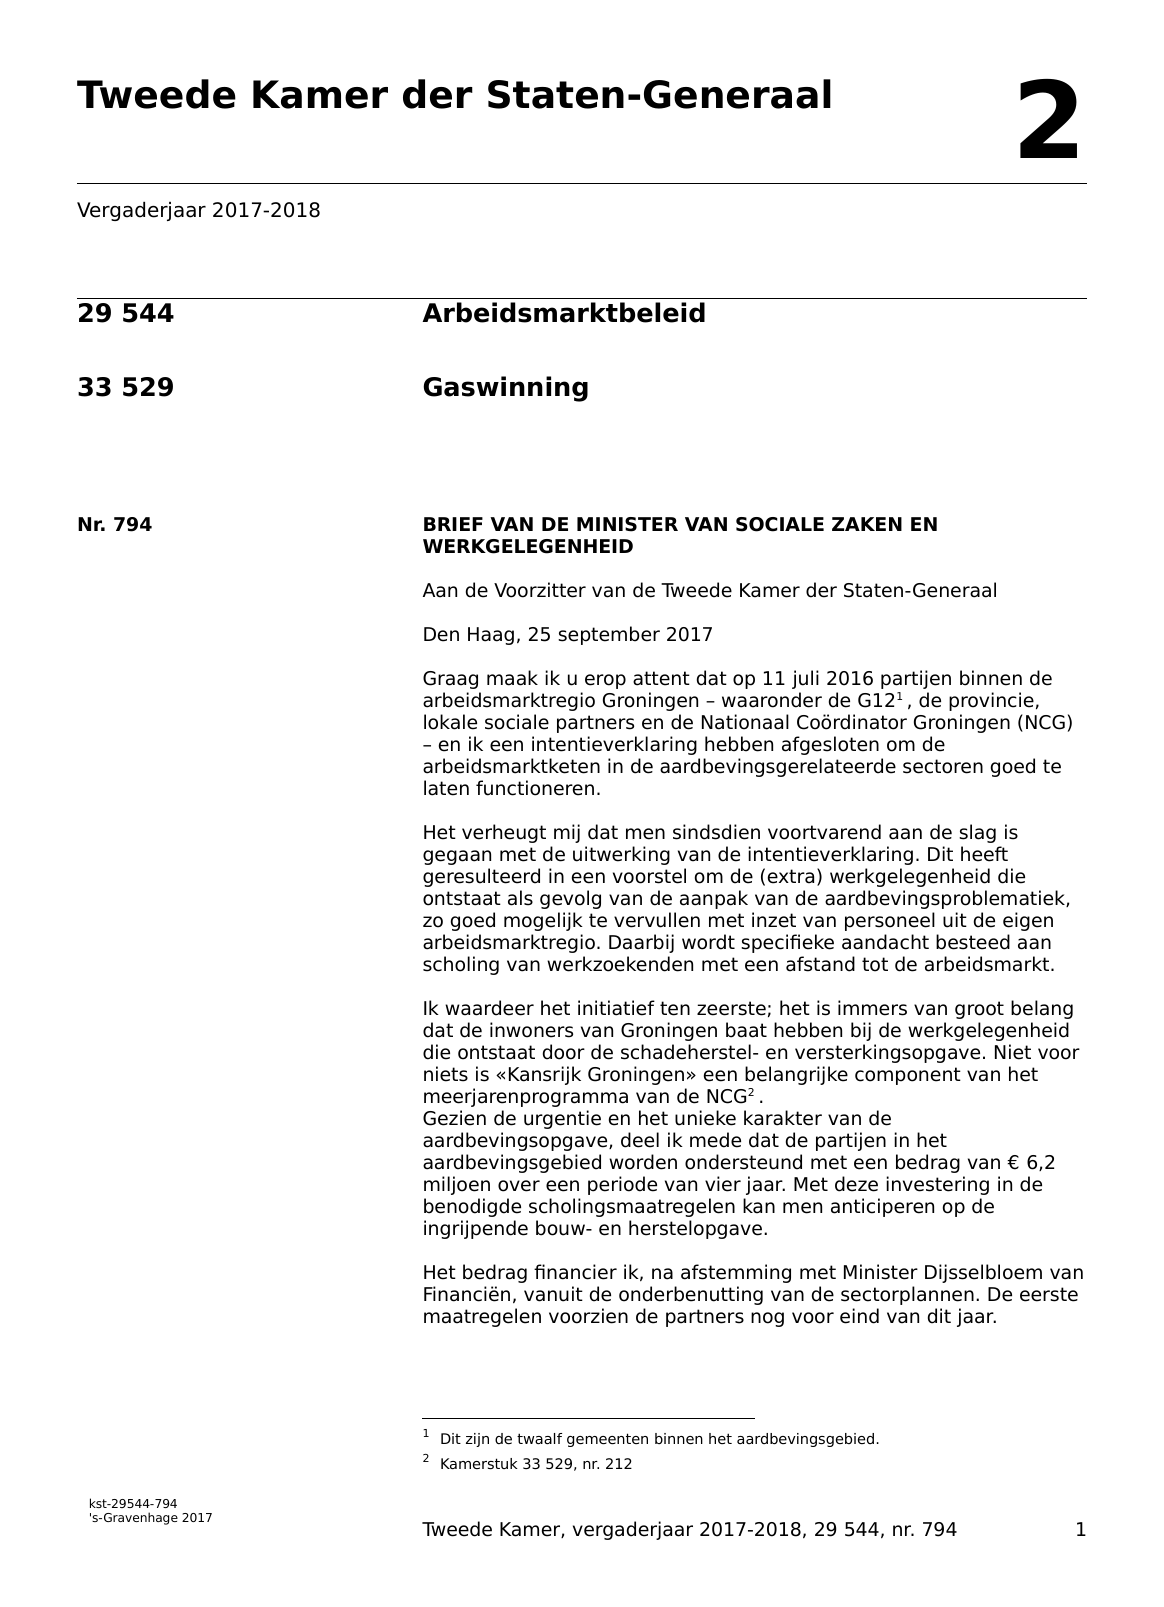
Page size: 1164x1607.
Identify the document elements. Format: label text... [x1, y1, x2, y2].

text Het bedrag financier ik, na afstemming met Minister Dijsselbloem van Financiën, vanuit de onderbenutting van de sectorplannen. De eerste maatregelen voorzien de partners nog voor eind van dit jaar. [422, 1262, 1087, 1328]
text Dit zijn de twaalf gemeenten binnen het aardbevingsgebied. [422, 1427, 1087, 1449]
table_header Tweede Kamer der Staten-Generaal [77, 59, 886, 183]
table_header 2 [886, 59, 1087, 183]
text Ik waardeer het initiatief ten zeerste; het is immers van groot belang dat de inwoners van Groningen baat hebben bij de werkgelegenheid die ontstaat door de schadeherstel- en versterkingsopgave. Niet voor niets is «Kansrijk Groningen» een belangrijke component van het meerjarenprogramma van de NCG. [422, 998, 1087, 1108]
table_cell Vergaderjaar 2017-2018 [77, 184, 1087, 298]
subtitle 33 529 Gaswinning [77, 373, 1087, 403]
text Het verheugt mij dat men sindsdien voortvarend aan de slag is gegaan met de uitwerking van de intentieverklaring. Dit heeft geresulteerd in een voorstel om de (extra) werkgelegenheid die ontstaat als gevolg van de aanpak van de aardbevingsproblematiek, zo goed mogelijk te vervullen met inzet van personeel uit de eigen arbeidsmarktregio. Daarbij wordt specifieke aandacht besteed aan scholing van werkzoekenden met een afstand tot de arbeidsmarkt. [422, 822, 1087, 976]
text 's-Gravenhage 2017 [88, 1511, 323, 1525]
subtitle Nr. 794 BRIEF VAN DE MINISTER VAN SOCIALE ZAKEN EN WERKGELEGENHEID [77, 514, 1087, 558]
text Aan de Voorzitter van de Tweede Kamer der Staten-Generaal [422, 580, 1087, 602]
text Graag maak ik u erop attent dat op 11 juli 2016 partijen binnen de arbeidsmarktregio Groningen – waaronder de G12, de provincie, lokale sociale partners en de Nationaal Coördinator Groningen (NCG) – en ik een intentieverklaring hebben afgesloten om de arbeidsmarktketen in de aardbevingsgerelateerde sectoren goed te laten functioneren. [422, 668, 1087, 800]
text kst-29544-794 [88, 1497, 323, 1511]
text Gezien de urgentie en het unieke karakter van de aardbevingsopgave, deel ik mede dat de partijen in het aardbevingsgebied worden ondersteund met een bedrag van € 6,2 miljoen over een periode van vier jaar. Met deze investering in de benodigde scholingsmaatregelen kan men anticiperen op de ingrijpende bouw- en herstelopgave. [422, 1108, 1087, 1240]
text Den Haag, 25 september 2017 [422, 624, 1087, 646]
subtitle 29 544 Arbeidsmarktbeleid [77, 299, 1087, 329]
text Kamerstuk 33 529, nr. 212 [422, 1452, 1087, 1474]
